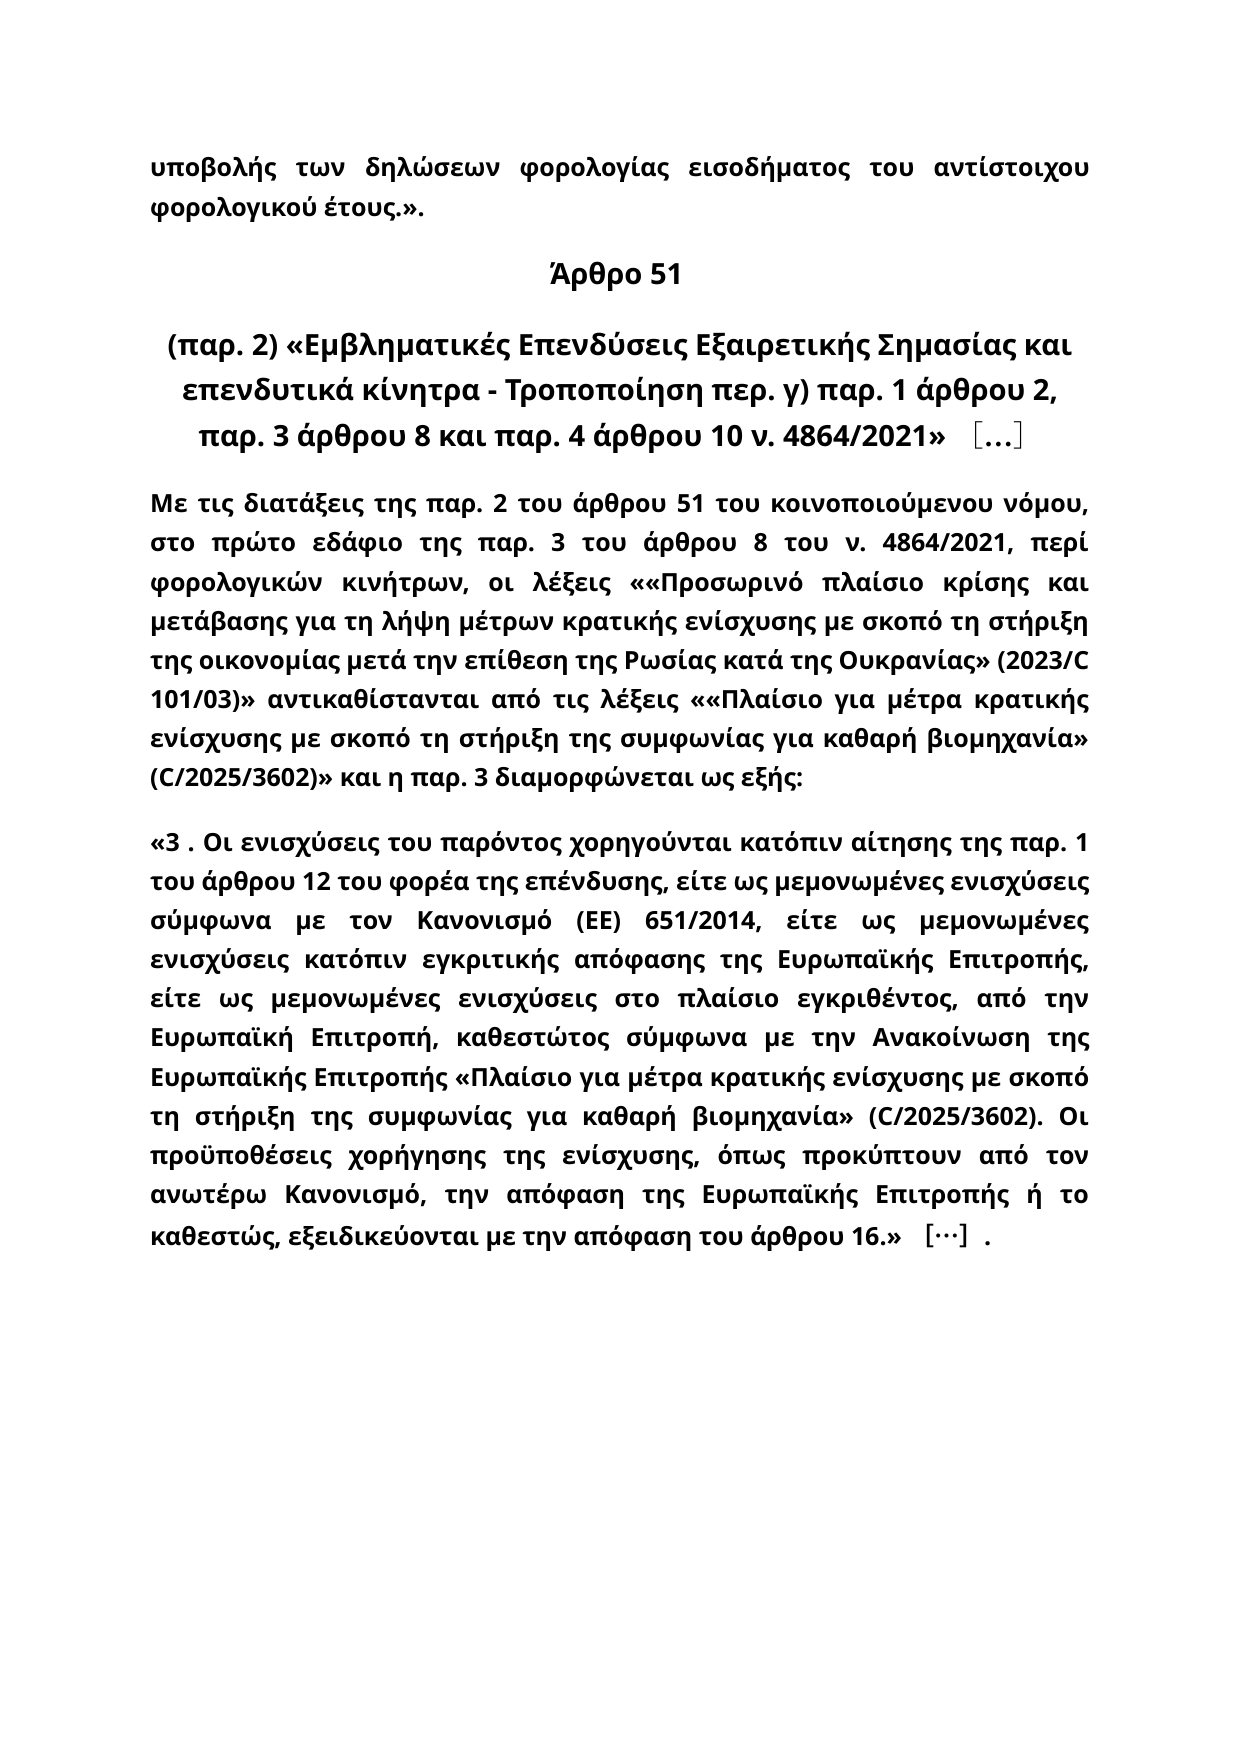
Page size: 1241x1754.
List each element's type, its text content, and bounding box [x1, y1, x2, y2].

text «3 . Οι ενισχύσεις του παρόντος χορηγούνται κατόπιν αίτησης της παρ. 1 του άρθρου 12 του φορέα της επένδυσης, είτε ως μεμονωμένες ενισχύσεις σύμφωνα με τον Κανονισμό (ΕΕ) 651/2014, είτε ως μεμονωμένες ενισχύσεις κατόπιν εγκριτικής απόφασης της Ευρωπαϊκής Επιτροπής, είτε ως μεμονωμένες ενισχύσεις στο πλαίσιο εγκριθέντος, από την Ευρωπαϊκή Επιτροπή, καθεστώτος σύμφωνα με την Ανακοίνωση της Ευρωπαϊκής Επιτροπής «Πλαίσιο για μέτρα κρατικής ενίσχυσης με σκοπό τη στήριξη της συμφωνίας για καθαρή βιομηχανία» (C/2025/3602). Οι προϋποθέσεις χορήγησης της ενίσχυσης, όπως προκύπτουν από τον ανωτέρω Κανονισμό, την απόφαση της Ευρωπαϊκής Επιτροπής ή το καθεστώς, εξειδικεύονται με την απόφαση του άρθρου 16.» ［…］. [150, 824, 1090, 1252]
subtitle (παρ. 2) «Εμβληματικές Επενδύσεις Εξαιρετικής Σημασίας και επενδυτικά κίνητρα - Τροποποίηση περ. γ) παρ. 1 άρθρου 2, παρ. 3 άρθρου 8 και παρ. 4 άρθρου 10 ν. 4864/2021» ［…］ [150, 324, 1090, 455]
text Με τις διατάξεις της παρ. 2 του άρθρου 51 του κοινοποιούμενου νόμου, στο πρώτο εδάφιο της παρ. 3 του άρθρου 8 του ν. 4864/2021, περί φορολογικών κινήτρων, οι λέξεις ««Προσωρινό πλαίσιο κρίσης και μετάβασης για τη λήψη μέτρων κρατικής ενίσχυσης με σκοπό τη στήριξη της οικονομίας μετά την επίθεση της Ρωσίας κατά της Ουκρανίας» (2023/C 101/03)» αντικαθίστανται από τις λέξεις ««Πλαίσιο για μέτρα κρατικής ενίσχυσης με σκοπό τη στήριξη της συμφωνίας για καθαρή βιομηχανία» (C/2025/3602)» και η παρ. 3 διαμορφώνεται ως εξής: [150, 486, 1090, 794]
subtitle Άρθρο 51 [150, 253, 1090, 293]
text υποβολής των δηλώσεων φορολογίας εισοδήματος του αντίστοιχου φορολογικού έτους.». [150, 150, 1090, 223]
